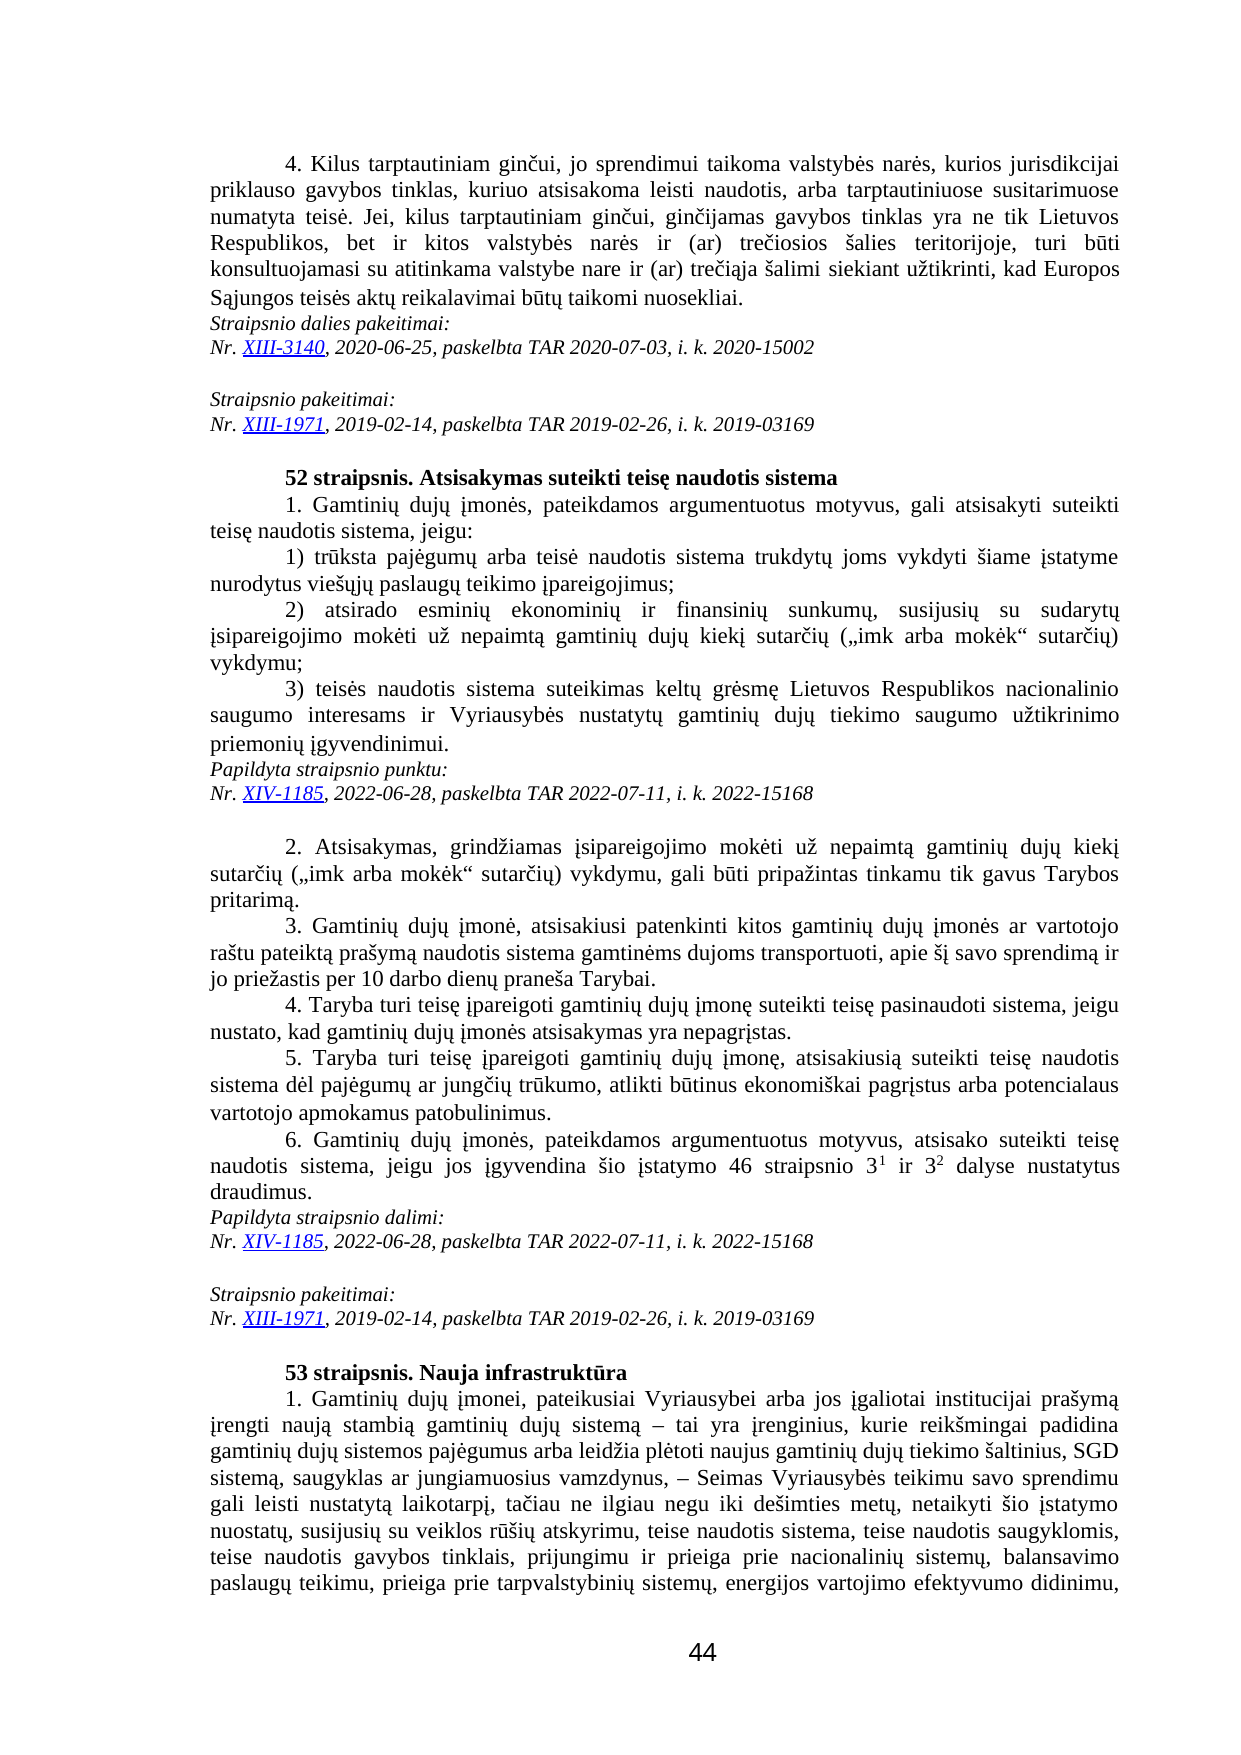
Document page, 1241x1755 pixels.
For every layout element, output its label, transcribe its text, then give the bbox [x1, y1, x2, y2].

text 2) atsirado esminių ekonominių ir finansinių sunkumų, susijusių su sudarytų įsipareigojimo mokėti už nepaimtą gamtinių dujų kiekį sutarčių („imk arba mokėk“ sutarčių) vykdymu; [210, 596, 1120, 675]
text Nr. XIII-1971, 2019-02-14, paskelbta TAR 2019-02-26, i. k. 2019-03169 [210, 411, 1120, 436]
text 53 straipsnis. Nauja infrastruktūra [210, 1358, 1114, 1385]
text Straipsnio pakeitimai: [210, 1282, 1120, 1306]
text Papildyta straipsnio punktu: [210, 757, 1120, 781]
text 5. Taryba turi teisę įpareigoti gamtinių dujų įmonę, atsisakiusią suteikti teisę naudotis sistema dėl pajėgumų ar jungčių trūkumo, atlikti būtinus ekonomiškai pagrįstus arba potencialaus vartotojo apmokamus patobulinimus. [210, 1044, 1120, 1126]
text Nr. XIV-1185, 2022-06-28, paskelbta TAR 2022-07-11, i. k. 2022-15168 [210, 781, 1120, 805]
text Straipsnio dalies pakeitimai: [210, 311, 1120, 334]
text 1. Gamtinių dujų įmonės, pateikdamos argumentuotus motyvus, gali atsisakyti suteikti teisę naudotis sistema, jeigu: [210, 491, 1120, 543]
text Nr. XIII-1971, 2019-02-14, paskelbta TAR 2019-02-26, i. k. 2019-03169 [210, 1306, 1120, 1330]
text Nr. XIII-3140, 2020-06-25, paskelbta TAR 2020-07-03, i. k. 2020-15002 [210, 334, 1120, 359]
text Papildyta straipsnio dalimi: [210, 1205, 1120, 1229]
text 1) trūksta pajėgumų arba teisė naudotis sistema trukdytų joms vykdyti šiame įstatyme nurodytus viešųjų paslaugų teikimo įpareigojimus; [210, 543, 1120, 596]
text 1. Gamtinių dujų įmonei, pateikusiai Vyriausybei arba jos įgaliotai institucijai prašymą įrengti naują stambią gamtinių dujų sistemą – tai yra įrenginius, kurie reikšmingai padidina gamtinių dujų sistemos pajėgumus arba leidžia plėtoti naujus gamtinių dujų tiekimo šaltinius, SGD sistemą, saugyklas ar jungiamuosius vamzdynus, – Seimas Vyriausybės teikimu savo sprendimu gali leisti nustatytą laikotarpį, tačiau ne ilgiau negu iki dešimties metų, netaikyti šio įstatymo nuostatų, susijusių su veiklos rūšių atskyrimu, teise naudotis sistema, teise naudotis saugyklomis, teise naudotis gavybos tinklais, prijungimu ir prieiga prie nacionalinių sistemų, balansavimo paslaugų teikimu, prieiga prie tarpvalstybinių sistemų, energijos vartojimo efektyvumo didinimu, [210, 1385, 1120, 1596]
text 4. Taryba turi teisę įpareigoti gamtinių dujų įmonę suteikti teisę pasinaudoti sistema, jeigu nustato, kad gamtinių dujų įmonės atsisakymas yra nepagrįstas. [210, 992, 1120, 1044]
text Straipsnio pakeitimai: [210, 387, 1120, 411]
text 52 straipsnis. Atsisakymas suteikti teisę naudotis sistema [210, 464, 1120, 491]
text Nr. XIV-1185, 2022-06-28, paskelbta TAR 2022-07-11, i. k. 2022-15168 [210, 1229, 1120, 1253]
text 3. Gamtinių dujų įmonė, atsisakiusi patenkinti kitos gamtinių dujų įmonės ar vartotojo raštu pateiktą prašymą naudotis sistema gamtinėms dujoms transportuoti, apie šį savo sprendimą ir jo priežastis per 10 darbo dienų praneša Tarybai. [210, 912, 1120, 992]
text 4. Kilus tarptautiniam ginčui, jo sprendimui taikoma valstybės narės, kurios jurisdikcijai priklauso gavybos tinklas, kuriuo atsisakoma leisti naudotis, arba tarptautiniuose susitarimuose numatyta teisė. Jei, kilus tarptautiniam ginčui, ginčijamas gavybos tinklas yra ne tik Lietuvos Respublikos, bet ir kitos valstybės narės ir (ar) trečiosios šalies teritorijoje, turi būti konsultuojamasi su atitinkama valstybe nare ir (ar) trečiąja šalimi siekiant užtikrinti, kad Europos Sąjungos teisės aktų reikalavimai būtų taikomi nuosekliai. [210, 150, 1120, 311]
text 6. Gamtinių dujų įmonės, pateikdamos argumentuotus motyvus, atsisako suteikti teisę naudotis sistema, jeigu jos įgyvendina šio įstatymo 46 straipsnio 31 ir 32 dalyse nustatytus draudimus. [210, 1126, 1120, 1205]
text 2. Atsisakymas, grindžiamas įsipareigojimo mokėti už nepaimtą gamtinių dujų kiekį sutarčių („imk arba mokėk“ sutarčių) vykdymu, gali būti pripažintas tinkamu tik gavus Tarybos pritarimą. [210, 833, 1120, 912]
text 3) teisės naudotis sistema suteikimas keltų grėsmę Lietuvos Respublikos nacionalinio saugumo interesams ir Vyriausybės nustatytų gamtinių dujų tiekimo saugumo užtikrinimo priemonių įgyvendinimui. [210, 675, 1120, 757]
